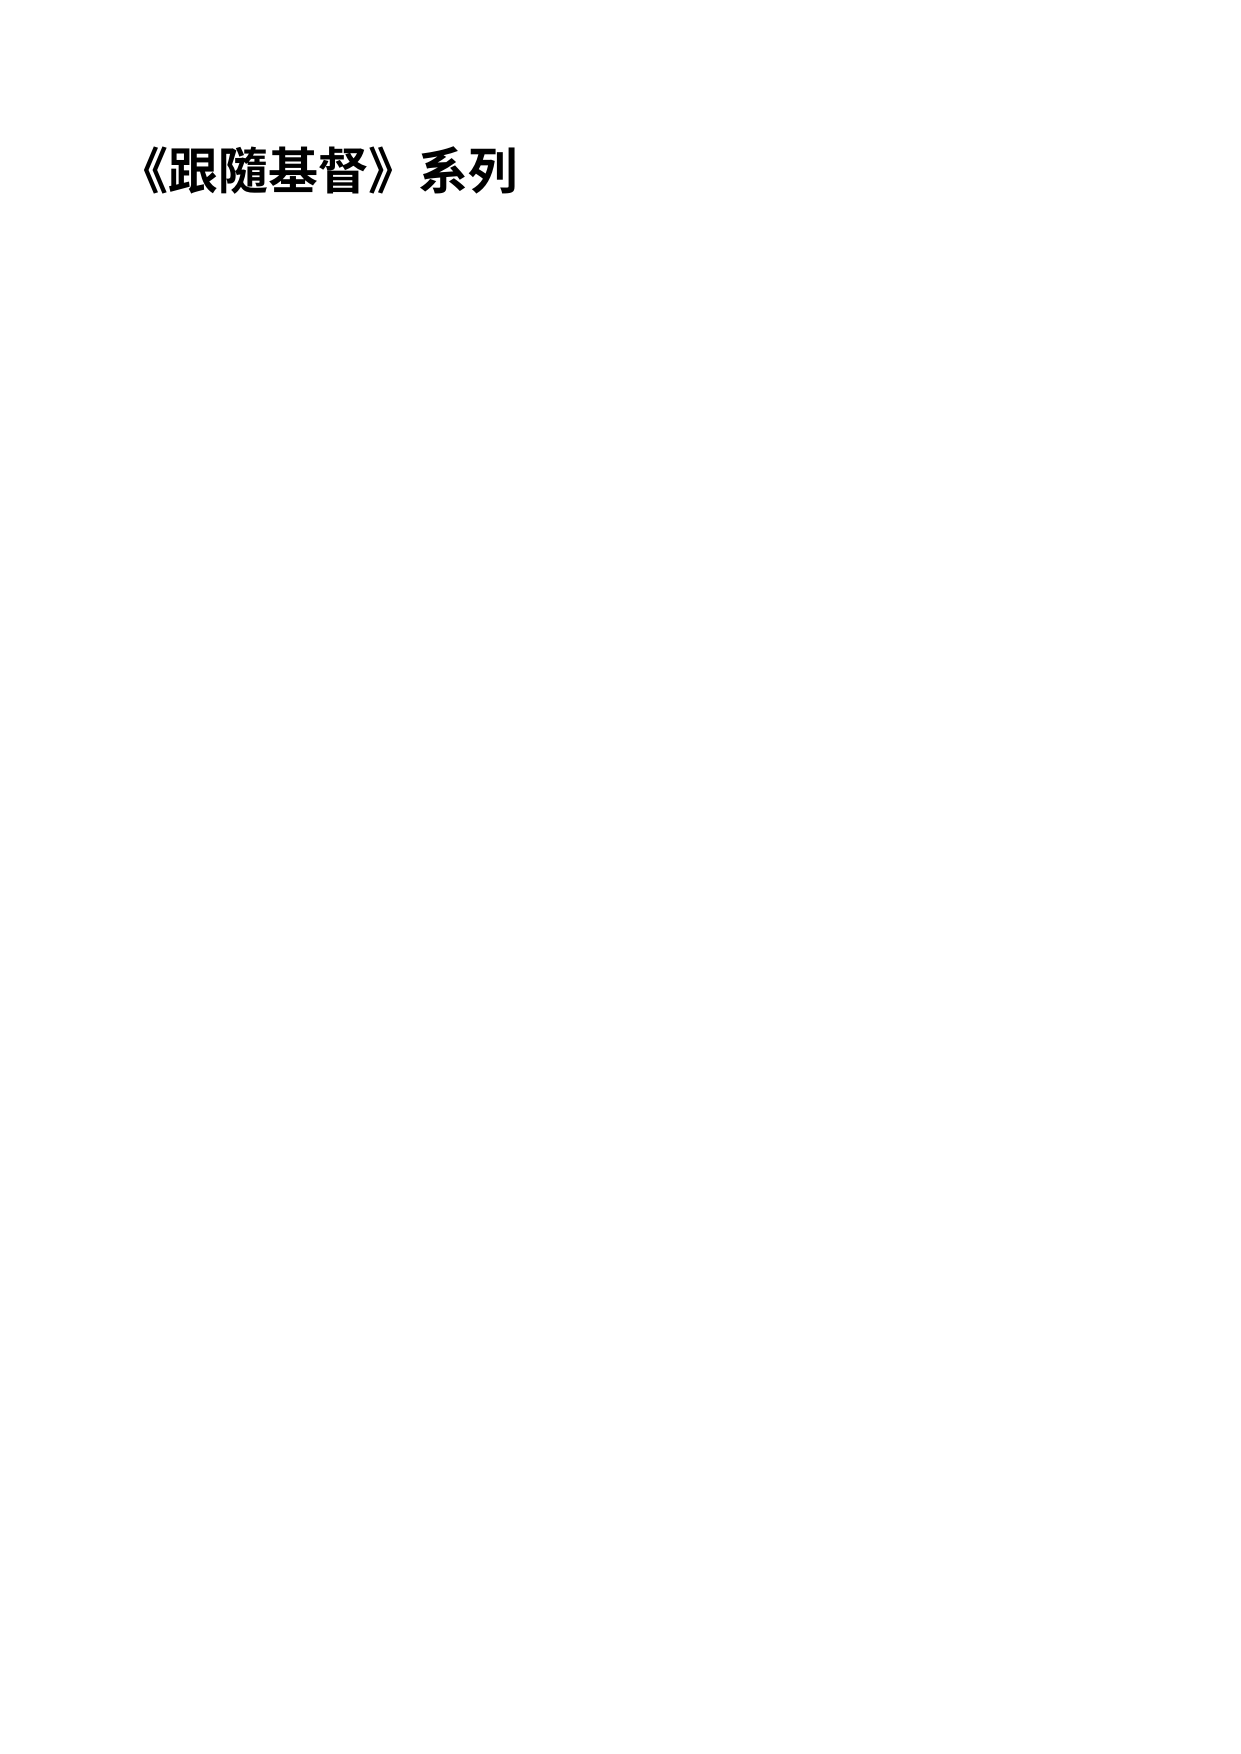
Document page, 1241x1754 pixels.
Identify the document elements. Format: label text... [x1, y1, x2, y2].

subtitle 《跟隨基督》系列 [118, 143, 1122, 201]
